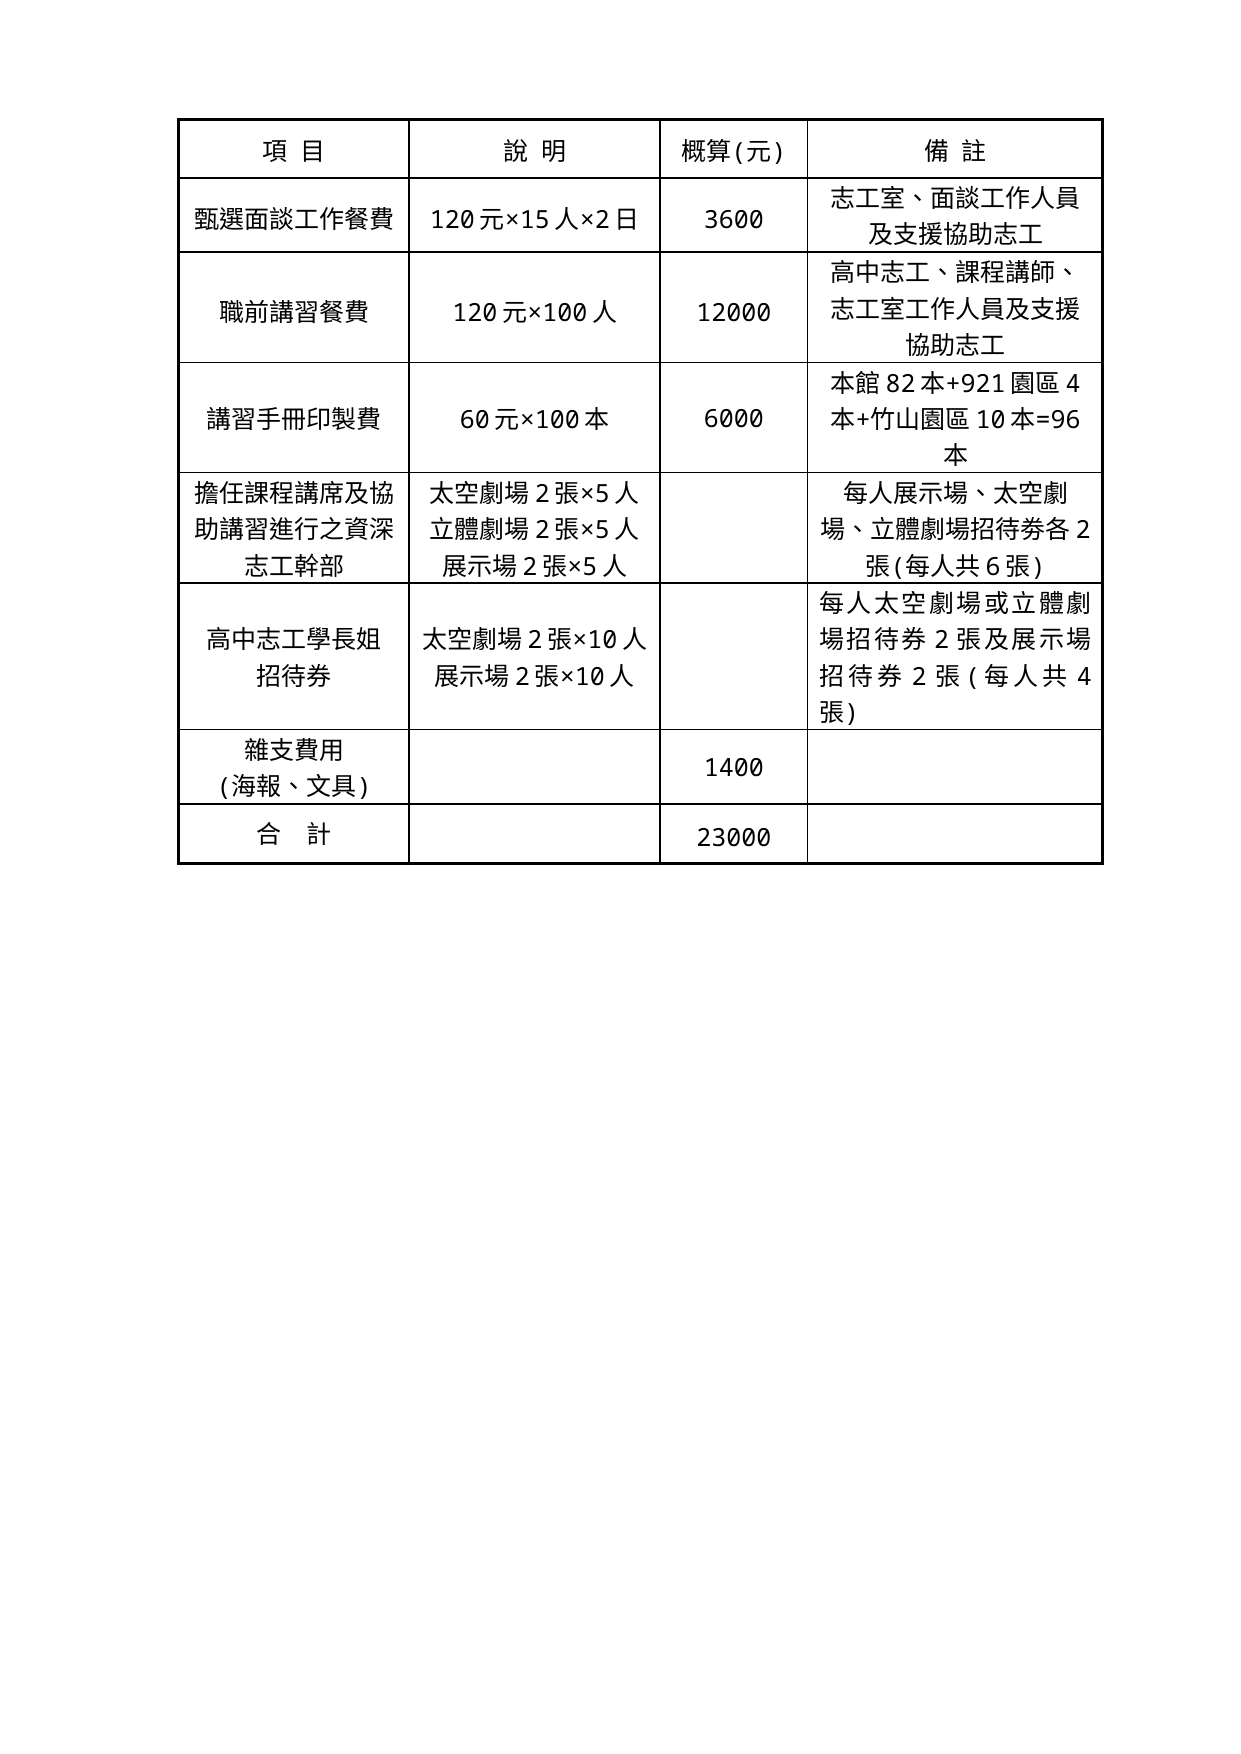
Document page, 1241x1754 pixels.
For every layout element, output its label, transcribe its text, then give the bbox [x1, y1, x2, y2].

table_header 備 註 [808, 121, 1101, 177]
table_cell 太空劇場2張×10人展示場2張×10人 [410, 584, 659, 729]
table_cell [410, 805, 659, 862]
table_cell 甄選面談工作餐費 [180, 179, 408, 251]
table_cell [808, 730, 1101, 803]
table_cell 23000 [661, 805, 807, 862]
table_cell 太空劇場2張×5人 立體劇場2張×5人 展示場2張×5人 [410, 473, 659, 582]
table_cell 每人太空劇場或立體劇場招待券2張及展示場招待券2張(每人共4張) [808, 584, 1101, 729]
table_cell 1400 [661, 730, 807, 803]
table_cell [808, 805, 1101, 862]
table_header 概算(元) [661, 121, 807, 177]
table_cell 講習手冊印製費 [180, 363, 408, 472]
table_cell 6000 [661, 363, 807, 472]
table_cell [661, 473, 807, 582]
table_cell 高中志工學長姐 招待券 [180, 584, 408, 729]
table_cell 高中志工、課程講師、志工室工作人員及支援協助志工 [808, 253, 1101, 362]
table_cell 60元×100本 [410, 363, 659, 472]
table_cell 擔任課程講席及協助講習進行之資深志工幹部 [180, 473, 408, 582]
table_cell 3600 [661, 179, 807, 251]
table_cell 雜支費用 (海報、文具) [180, 730, 408, 803]
table_cell [661, 584, 807, 729]
table_cell 每人展示場、太空劇場、立體劇場招待劵各2張(每人共6張) [808, 473, 1101, 582]
table_cell 本館82本+921園區4本+竹山園區10本=96本 [808, 363, 1101, 472]
table_cell 120元×15人×2日 [410, 179, 659, 251]
table_cell 合 計 [180, 805, 408, 862]
table_header 項 目 [180, 121, 408, 177]
table_cell 志工室、面談工作人員及支援協助志工 [808, 179, 1101, 251]
table_cell 職前講習餐費 [180, 253, 408, 362]
table_cell [410, 730, 659, 803]
table_cell 12000 [661, 253, 807, 362]
table_cell 120元×100人 [410, 253, 659, 362]
table_header 說 明 [410, 121, 659, 177]
